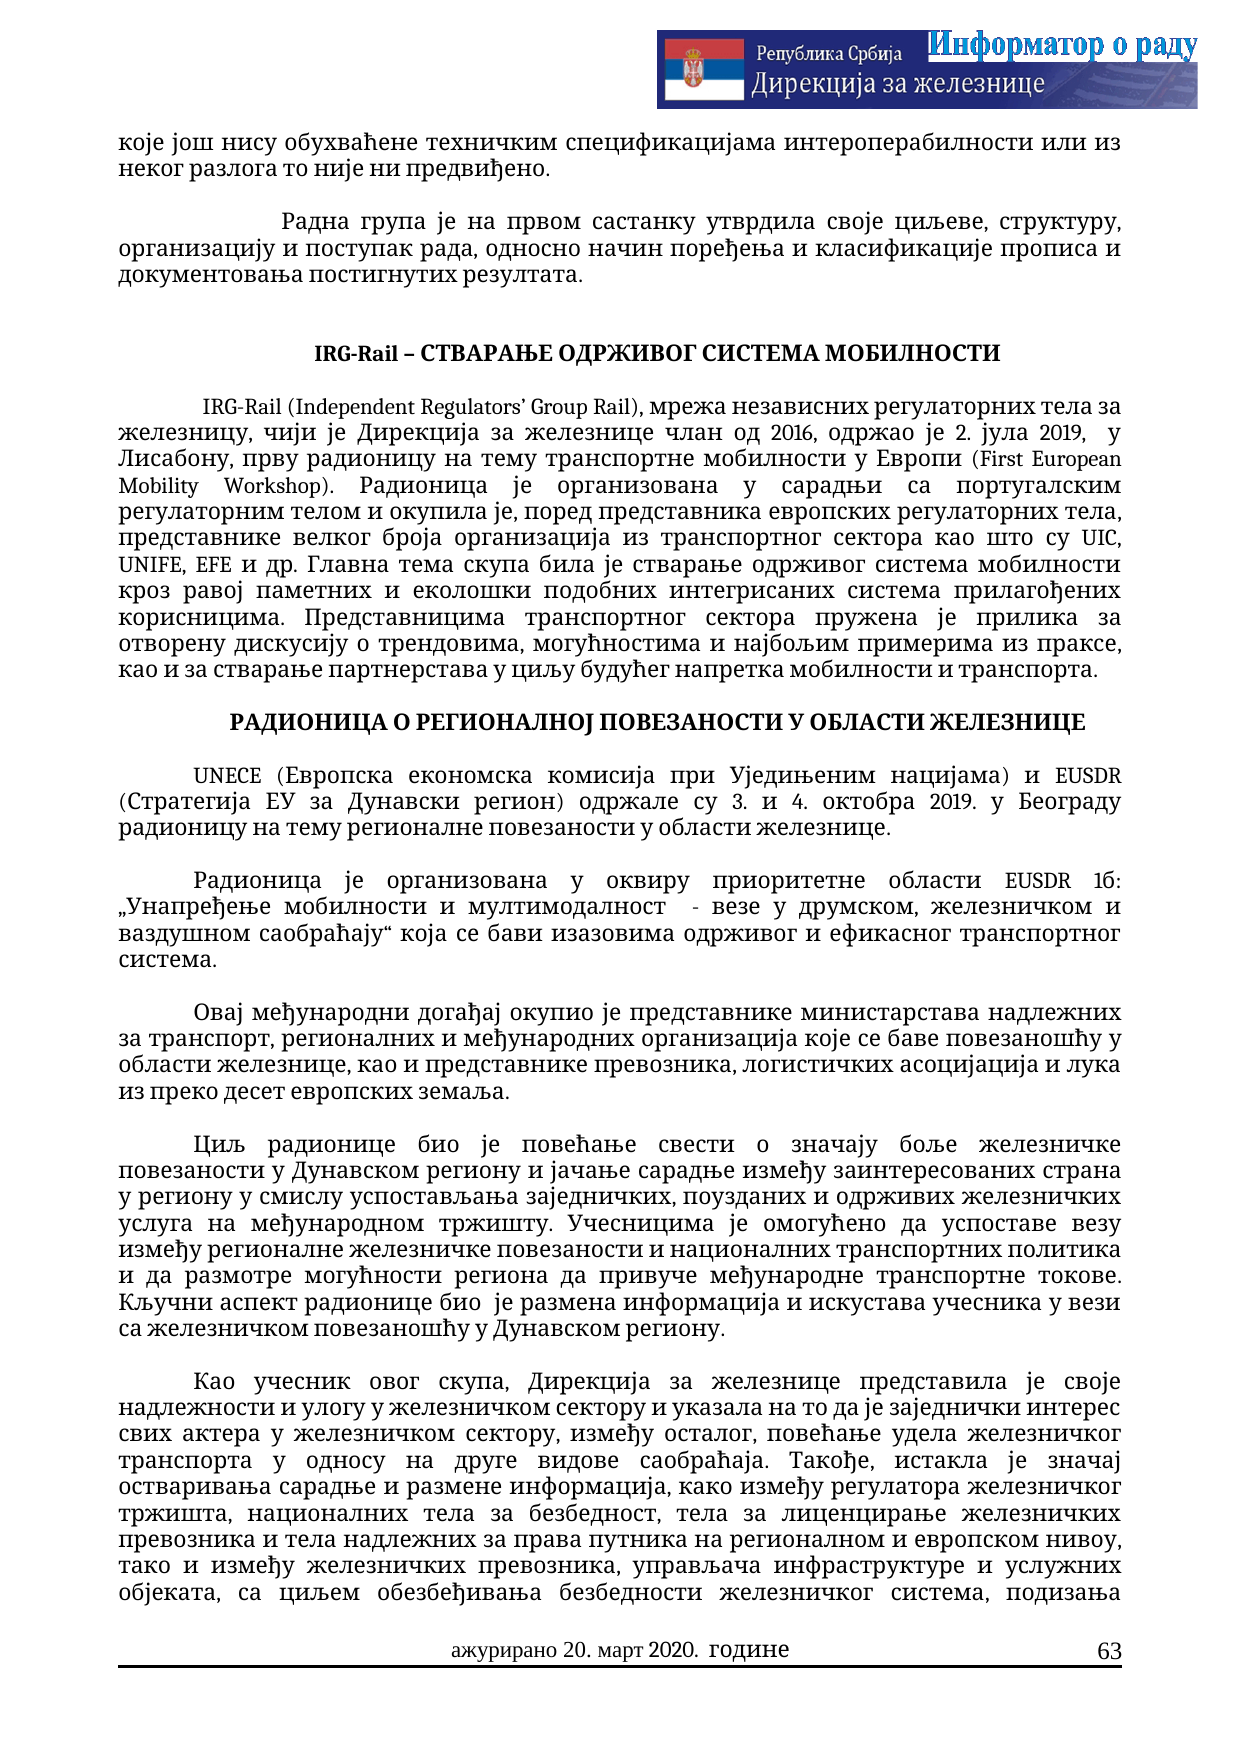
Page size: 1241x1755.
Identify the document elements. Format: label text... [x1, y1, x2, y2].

text UNECE (Европска економска комисија при Уједињеним нацијама) и EUSDR (Стратегија ЕУ за Дунавски регион) одржале су 3. и 4. октобра 2019. у Београду радионицу на тему регионалне повезаности у области железнице. [118, 762, 1122, 841]
text IRG-Rail – СТВАРАЊЕ ОДРЖИВОГ СИСТЕМА МОБИЛНОСТИ [118, 341, 1122, 367]
text РАДИОНИЦА О РЕГИОНАЛНОЈ ПОВЕЗАНОСТИ У ОБЛАСТИ ЖЕЛЕЗНИЦЕ [118, 710, 1122, 736]
text које још нису обухваћене техничким спецификацијама интероперабилности или из неког разлога то није ни предвиђено. [118, 130, 1122, 183]
text Овај међународни догађај окупио је представнике министарстава надлежних за транспорт, регионалних и међународних организација које се баве повезаношћу у области железнице, као и представнике превозника, логистичких асоцијација и лука из преко десет европских земаља. [118, 999, 1122, 1105]
text Циљ радионице био је повећање свести о значају боље железничке повезаности у Дунавском региону и јачање сарадње између заинтересованих страна у региону у смислу успостављања заједничких, поузданих и одрживих железничких услуга на међународном тржишту. Учесницима је омогућено да успоставе везу између регионалне железничке повезаности и националних транспортних политика и да размотре могућности региона да привуче међународне транспортне токове. Кључни аспект радионице био је размена информација и искустава учесника у вези са железничком повезаношћу у Дунавском региону. [118, 1131, 1122, 1342]
text Као учесник овог скупа, Дирекција за железнице представила је своје надлежности и улогу у железничком сектору и указала на то да је заједнички интерес свих актера у железничком сектору, између осталог, повећање удела железничког транспорта у односу на друге видове саобраћаја. Такође, истакла је значај остваривања сарадње и размене информација, како између регулатора железничког тржишта, националних тела за безбедност, тела за лиценцирање железничких превозника и тела надлежних за права путника на регионалном и европском нивоу, тако и између железничких превозника, управљача инфраструктуре и услужних објеката, са циљем обезбеђивања безбедности железничког система, подизања [118, 1368, 1122, 1606]
text Радна група је на првом састанку утврдила своје циљеве, структуру, организацију и поступак рада, односно начин поређења и класификације прописа и документовања постигнутих резултата. [118, 209, 1122, 288]
text Радионица је организована у оквиру приоритетне области EUSDR 1б: „Унапређење мобилности и мултимодалност - везе у друмском, железничком и ваздушном саобраћају“ која се бави изазовима одрживог и ефикасног транспортног система. [118, 868, 1122, 973]
text IRG-Rail (Independent Regulators’ Group Rail), мрежа независних регулаторних тела за железницу, чији је Дирекција за железнице члан од 2016, одржао је 2. јула 2019, у Лисабону, прву радионицу на тему транспортне мобилности у Европи (First European Mobility Workshop). Радионица је организована у сарадњи са португалским регулаторним телом и окупила је, поред представника европских регулаторних тела, представнике велког броја организација из транспортног сектора као што су UIC, UNIFE, EFE и др. Главна тема скупа била је стварање одрживог система мобилности кроз равој паметних и еколошки подобних интегрисаних система прилагођених корисницима. Представницима транспортног сектора пружена је прилика за отворену дискусију о трендовима, могућностима и најбољим примерима из праксе, као и за стварање партнерстава у циљу будућег напретка мобилности и транспорта. [118, 393, 1122, 683]
